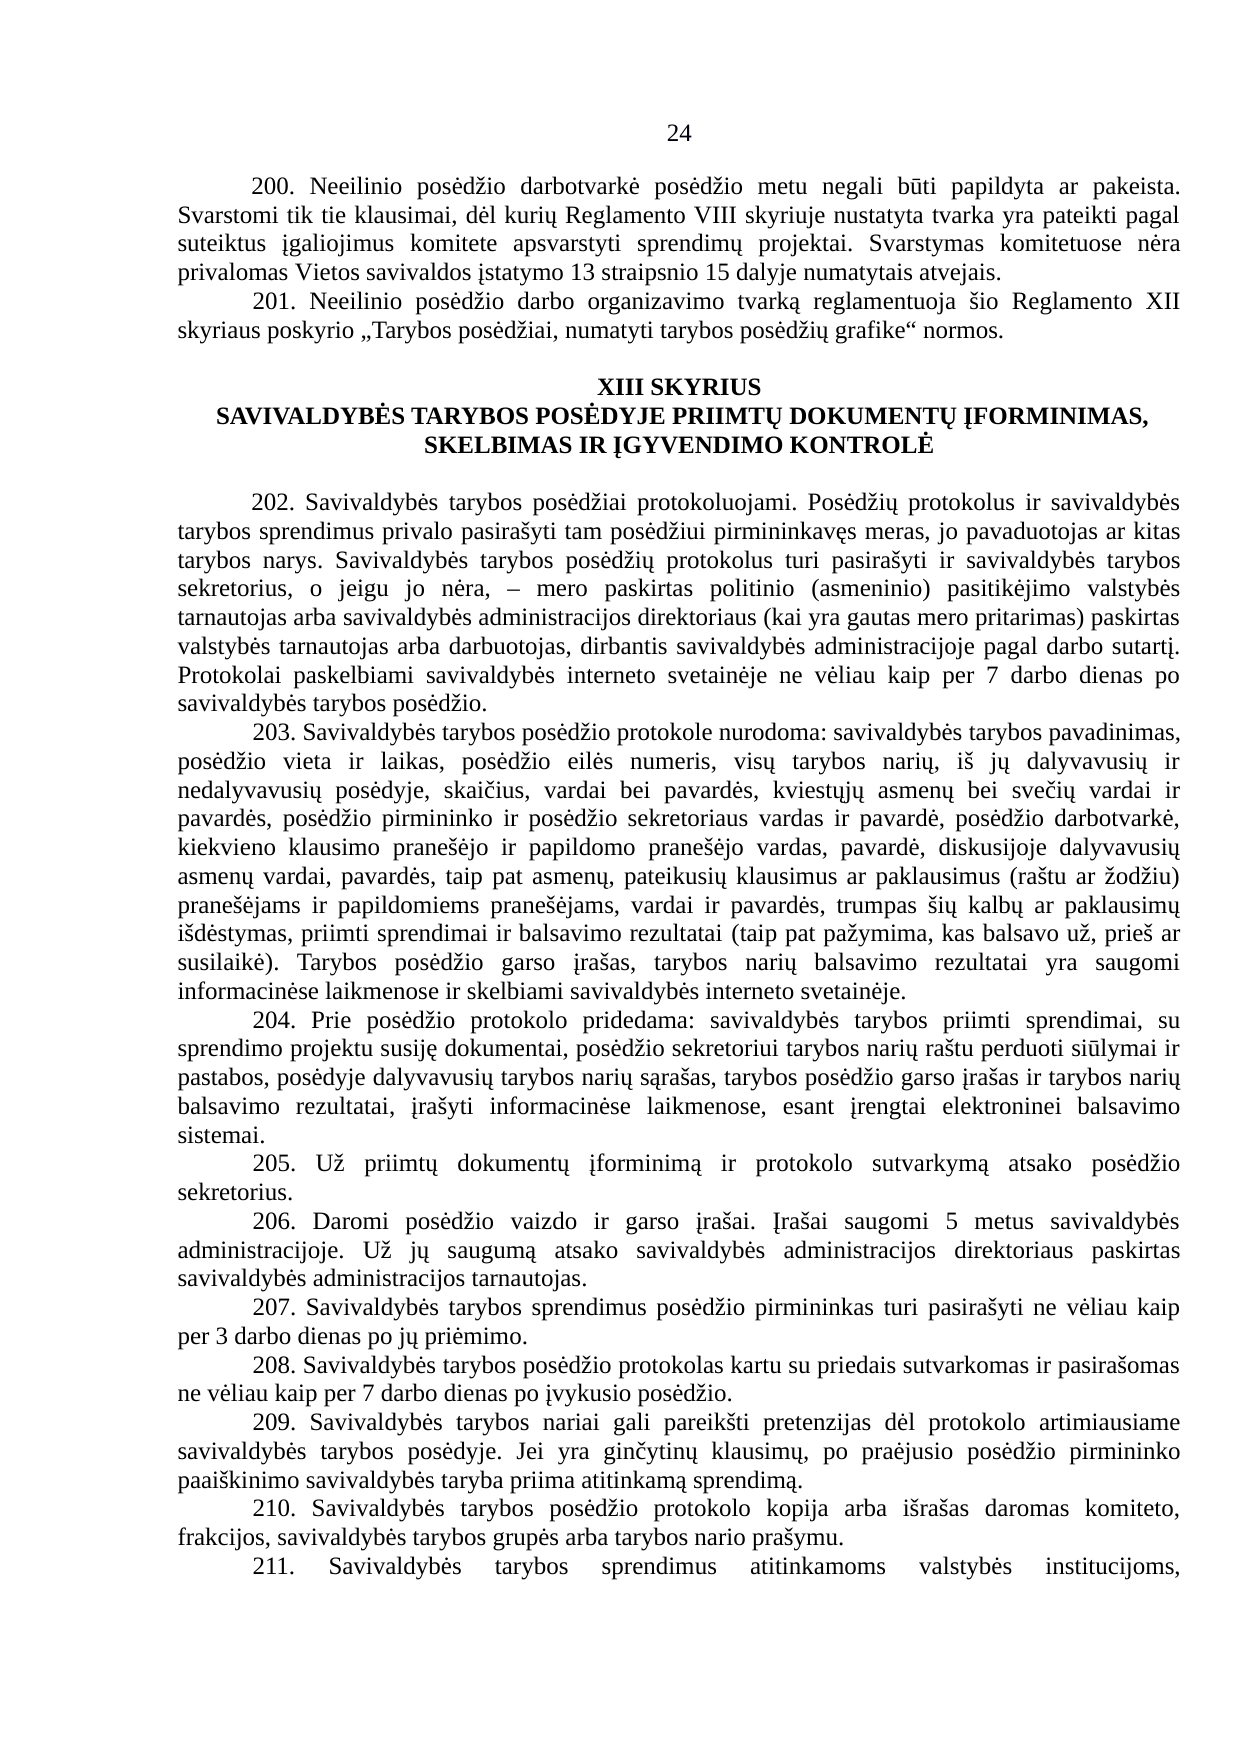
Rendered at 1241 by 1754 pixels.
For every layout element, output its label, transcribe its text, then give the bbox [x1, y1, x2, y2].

text XIII SKYRIUS [177, 372, 1181, 401]
text 209. Savivaldybės tarybos nariai gali pareikšti pretenzijas dėl protokolo artimiausiame savivaldybės tarybos posėdyje. Jei yra ginčytinų klausimų, po praėjusio posėdžio pirmininko paaiškinimo savivaldybės taryba priima atitinkamą sprendimą. [177, 1407, 1181, 1493]
text 206. Daromi posėdžio vaizdo ir garso įrašai. Įrašai saugomi 5 metus savivaldybės administracijoje. Už jų saugumą atsako savivaldybės administracijos direktoriaus paskirtas savivaldybės administracijos tarnautojas. [177, 1206, 1181, 1292]
text 201. Neeilinio posėdžio darbo organizavimo tvarką reglamentuoja šio Reglamento XII skyriaus poskyrio „Tarybos posėdžiai, numatyti tarybos posėdžių grafike“ normos. [177, 286, 1181, 343]
text 205. Už priimtų dokumentų įforminimą ir protokolo sutvarkymą atsako posėdžio sekretorius. [177, 1148, 1181, 1206]
text 200. Neeilinio posėdžio darbotvarkė posėdžio metu negali būti papildyta ar pakeista. Svarstomi tik tie klausimai, dėl kurių Reglamento VIII skyriuje nustatyta tvarka yra pateikti pagal suteiktus įgaliojimus komitete apsvarstyti sprendimų projektai. Svarstymas komitetuose nėra privalomas Vietos savivaldos įstatymo 13 straipsnio 15 dalyje numatytais atvejais. [177, 171, 1181, 286]
text 210. Savivaldybės tarybos posėdžio protokolo kopija arba išrašas daromas komiteto, frakcijos, savivaldybės tarybos grupės arba tarybos nario prašymu. [177, 1493, 1181, 1551]
text SAVIVALDYBĖS TARYBOS POSĖDYJE PRIIMTŲ DOKUMENTŲ ĮFORMINIMAS, SKELBIMAS IR ĮGYVENDIMO KONTROLĖ [177, 401, 1181, 458]
text 202. Savivaldybės tarybos posėdžiai protokoluojami. Posėdžių protokolus ir savivaldybės tarybos sprendimus privalo pasirašyti tam posėdžiui pirmininkavęs meras, jo pavaduotojas ar kitas tarybos narys. Savivaldybės tarybos posėdžių protokolus turi pasirašyti ir savivaldybės tarybos sekretorius, o jeigu jo nėra, – mero paskirtas politinio (asmeninio) pasitikėjimo valstybės tarnautojas arba savivaldybės administracijos direktoriaus (kai yra gautas mero pritarimas) paskirtas valstybės tarnautojas arba darbuotojas, dirbantis savivaldybės administracijoje pagal darbo sutartį. Protokolai paskelbiami savivaldybės interneto svetainėje ne vėliau kaip per 7 darbo dienas po savivaldybės tarybos posėdžio. [177, 487, 1181, 717]
text 207. Savivaldybės tarybos sprendimus posėdžio pirmininkas turi pasirašyti ne vėliau kaip per 3 darbo dienas po jų priėmimo. [177, 1292, 1181, 1350]
text 203. Savivaldybės tarybos posėdžio protokole nurodoma: savivaldybės tarybos pavadinimas, posėdžio vieta ir laikas, posėdžio eilės numeris, visų tarybos narių, iš jų dalyvavusių ir nedalyvavusių posėdyje, skaičius, vardai bei pavardės, kviestųjų asmenų bei svečių vardai ir pavardės, posėdžio pirmininko ir posėdžio sekretoriaus vardas ir pavardė, posėdžio darbotvarkė, kiekvieno klausimo pranešėjo ir papildomo pranešėjo vardas, pavardė, diskusijoje dalyvavusių asmenų vardai, pavardės, taip pat asmenų, pateikusių klausimus ar paklausimus (raštu ar žodžiu) pranešėjams ir papildomiems pranešėjams, vardai ir pavardės, trumpas šių kalbų ar paklausimų išdėstymas, priimti sprendimai ir balsavimo rezultatai (taip pat pažymima, kas balsavo už, prieš ar susilaikė). Tarybos posėdžio garso įrašas, tarybos narių balsavimo rezultatai yra saugomi informacinėse laikmenose ir skelbiami savivaldybės interneto svetainėje. [177, 717, 1181, 1005]
text 208. Savivaldybės tarybos posėdžio protokolas kartu su priedais sutvarkomas ir pasirašomas ne vėliau kaip per 7 darbo dienas po įvykusio posėdžio. [177, 1350, 1181, 1407]
text 211. Savivaldybės tarybos sprendimus atitinkamoms valstybės institucijoms, [177, 1551, 1181, 1580]
text 204. Prie posėdžio protokolo pridedama: savivaldybės tarybos priimti sprendimai, su sprendimo projektu susiję dokumentai, posėdžio sekretoriui tarybos narių raštu perduoti siūlymai ir pastabos, posėdyje dalyvavusių tarybos narių sąrašas, tarybos posėdžio garso įrašas ir tarybos narių balsavimo rezultatai, įrašyti informacinėse laikmenose, esant įrengtai elektroninei balsavimo sistemai. [177, 1005, 1181, 1148]
